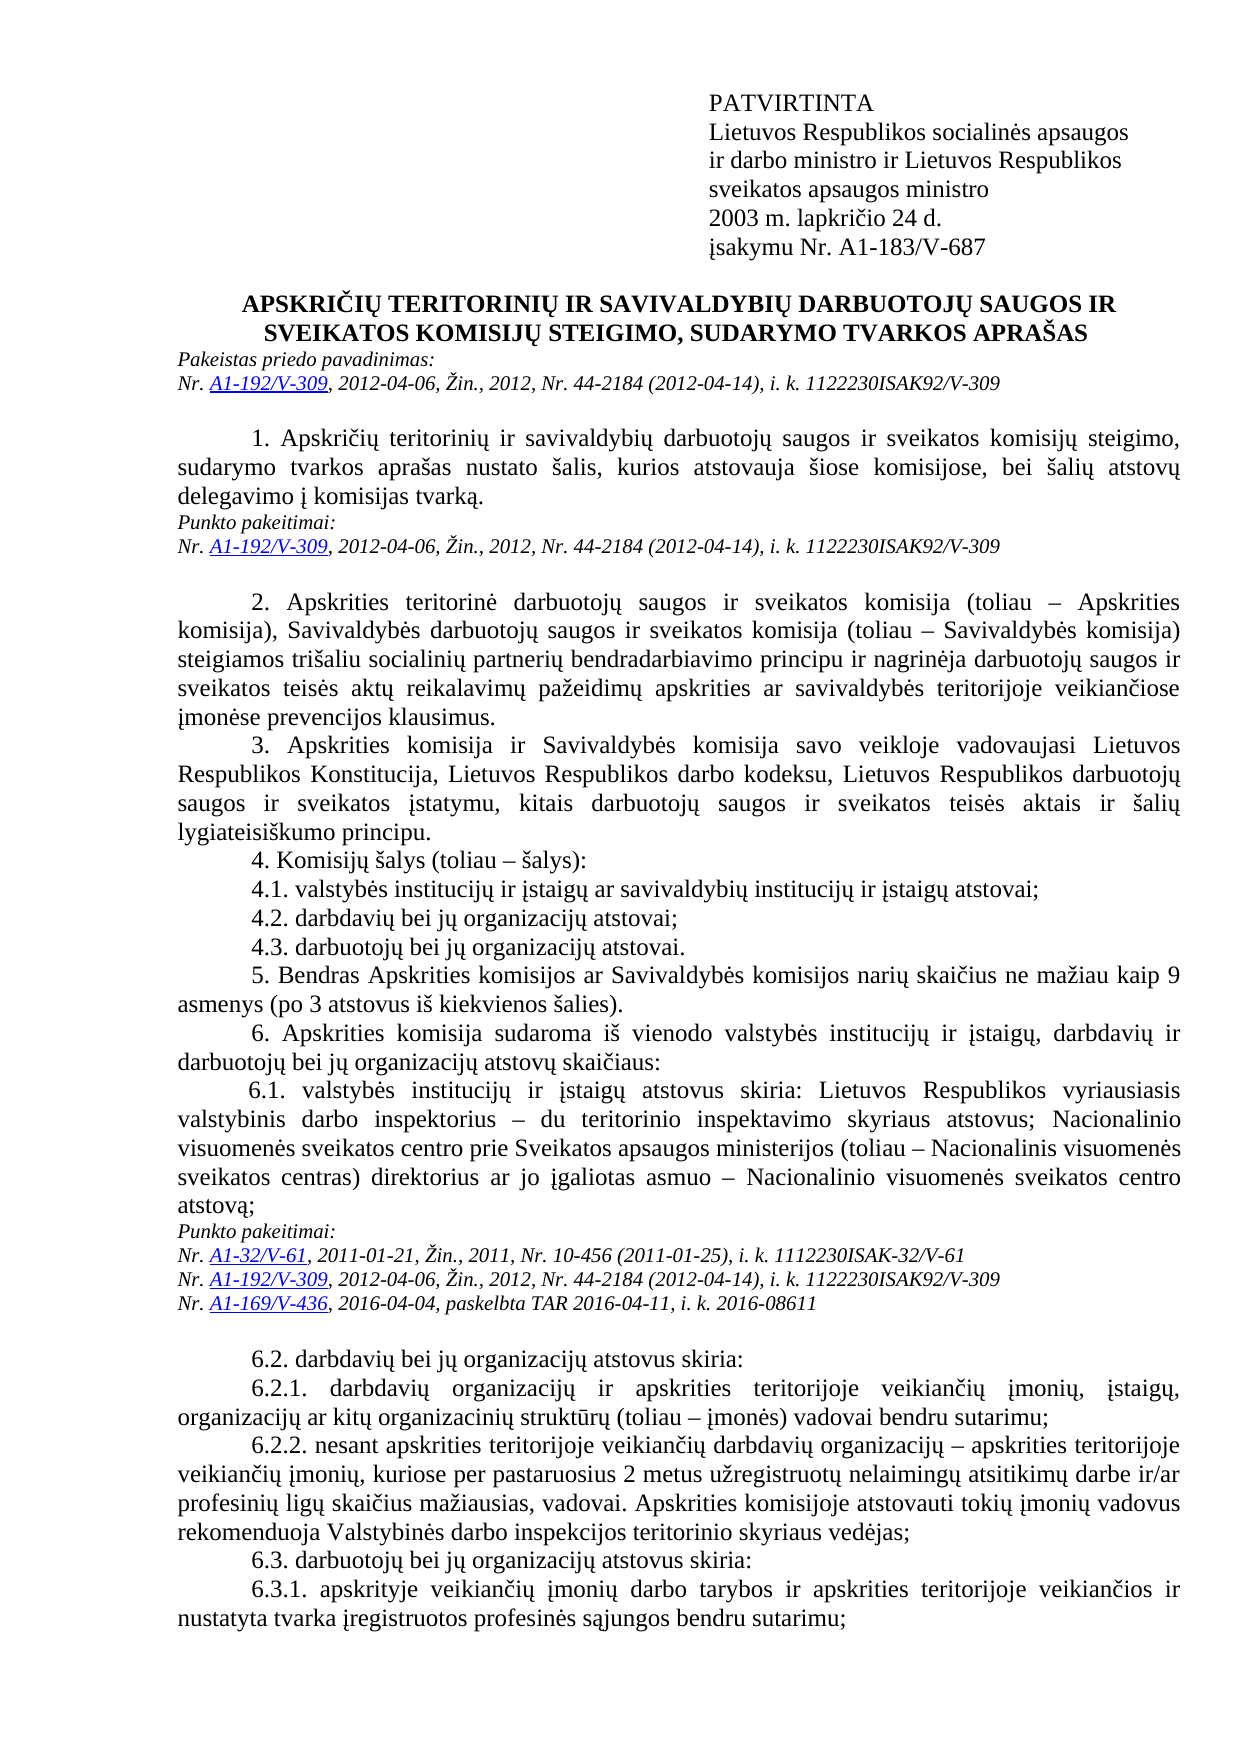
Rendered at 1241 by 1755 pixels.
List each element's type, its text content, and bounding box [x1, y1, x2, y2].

text 4.2. darbdavių bei jų organizacijų atstovai; [177, 903, 1181, 932]
text Punkto pakeitimai: [177, 1219, 1181, 1243]
text 6. Apskrities komisija sudaroma iš vienodo valstybės institucijų ir įstaigų, darbdavių ir darbuotojų bei jų organizacijų atstovų skaičiaus: [177, 1018, 1181, 1075]
text 6.2. darbdavių bei jų organizacijų atstovus skiria: [177, 1344, 1181, 1373]
text Nr. A1-169/V-436, 2016-04-04, paskelbta TAR 2016-04-11, i. k. 2016-08611 [177, 1291, 1181, 1315]
text Nr. A1-192/V-309, 2012-04-06, Žin., 2012, Nr. 44-2184 (2012-04-14), i. k. 1122230ISAK92/V-309 [177, 371, 1181, 395]
text 3. Apskrities komisija ir Savivaldybės komisija savo veikloje vadovaujasi Lietuvos Respublikos Konstitucija, Lietuvos Respublikos darbo kodeksu, Lietuvos Respublikos darbuotojų saugos ir sveikatos įstatymu, kitais darbuotojų saugos ir sveikatos teisės aktais ir šalių lygiateisiškumo principu. [177, 730, 1181, 845]
text APSKRIČIŲ TERITORINIŲ IR SAVIVALDYBIŲ DARBUOTOJŲ SAUGOS IR SVEIKATOS KOMISIJŲ STEIGIMO, SUDARYMO TVARKOS APRAŠAS [177, 289, 1181, 347]
text 6.3.1. apskrityje veikiančių įmonių darbo tarybos ir apskrities teritorijoje veikiančios ir nustatyta tvarka įregistruotos profesinės sąjungos bendru sutarimu; [177, 1574, 1181, 1632]
text Nr. A1-32/V-61, 2011-01-21, Žin., 2011, Nr. 10-456 (2011-01-25), i. k. 1112230ISAK-32/V-61 [177, 1243, 1181, 1267]
text 4.3. darbuotojų bei jų organizacijų atstovai. [177, 932, 1181, 960]
text Nr. A1-192/V-309, 2012-04-06, Žin., 2012, Nr. 44-2184 (2012-04-14), i. k. 1122230ISAK92/V-309 [177, 534, 1181, 558]
text PATVIRTINTA [177, 88, 1181, 117]
text 6.2.1. darbdavių organizacijų ir apskrities teritorijoje veikiančių įmonių, įstaigų, organizacijų ar kitų organizacinių struktūrų (toliau – įmonės) vadovai bendru sutarimu; [177, 1373, 1181, 1430]
text 4.1. valstybės institucijų ir įstaigų ar savivaldybių institucijų ir įstaigų atstovai; [177, 874, 1181, 903]
text 5. Bendras Apskrities komisijos ar Savivaldybės komisijos narių skaičius ne mažiau kaip 9 asmenys (po 3 atstovus iš kiekvienos šalies). [177, 960, 1181, 1018]
text 1. Apskričių teritorinių ir savivaldybių darbuotojų saugos ir sveikatos komisijų steigimo, sudarymo tvarkos aprašas nustato šalis, kurios atstovauja šiose komisijose, bei šalių atstovų delegavimo į komisijas tvarką. [177, 423, 1181, 510]
text įsakymu Nr. A1-183/V-687 [177, 232, 1181, 260]
text Lietuvos Respublikos socialinės apsaugos [177, 117, 1181, 145]
text 2. Apskrities teritorinė darbuotojų saugos ir sveikatos komisija (toliau – Apskrities komisija), Savivaldybės darbuotojų saugos ir sveikatos komisija (toliau – Savivaldybės komisija) steigiamos trišaliu socialinių partnerių bendradarbiavimo principu ir nagrinėja darbuotojų saugos ir sveikatos teisės aktų reikalavimų pažeidimų apskrities ar savivaldybės teritorijoje veikiančiose įmonėse prevencijos klausimus. [177, 587, 1181, 730]
text Nr. A1-192/V-309, 2012-04-06, Žin., 2012, Nr. 44-2184 (2012-04-14), i. k. 1122230ISAK92/V-309 [177, 1267, 1181, 1291]
text sveikatos apsaugos ministro [177, 174, 1181, 203]
text 6.3. darbuotojų bei jų organizacijų atstovus skiria: [177, 1545, 1181, 1574]
text Punkto pakeitimai: [177, 510, 1181, 534]
text 2003 m. lapkričio 24 d. [177, 203, 1181, 232]
text Pakeistas priedo pavadinimas: [177, 347, 1181, 371]
text 6.1. valstybės institucijų ir įstaigų atstovus skiria: Lietuvos Respublikos vyriausiasis valstybinis darbo inspektorius – du teritorinio inspektavimo skyriaus atstovus; Nacionalinio visuomenės sveikatos centro prie Sveikatos apsaugos ministerijos (toliau – Nacionalinis visuomenės sveikatos centras) direktorius ar jo įgaliotas asmuo – Nacionalinio visuomenės sveikatos centro atstovą; [177, 1075, 1181, 1219]
text 4. Komisijų šalys (toliau – šalys): [177, 845, 1181, 874]
text 6.2.2. nesant apskrities teritorijoje veikiančių darbdavių organizacijų – apskrities teritorijoje veikiančių įmonių, kuriose per pastaruosius 2 metus užregistruotų nelaimingų atsitikimų darbe ir/ar profesinių ligų skaičius mažiausias, vadovai. Apskrities komisijoje atstovauti tokių įmonių vadovus rekomenduoja Valstybinės darbo inspekcijos teritorinio skyriaus vedėjas; [177, 1430, 1181, 1545]
text ir darbo ministro ir Lietuvos Respublikos [177, 145, 1181, 174]
